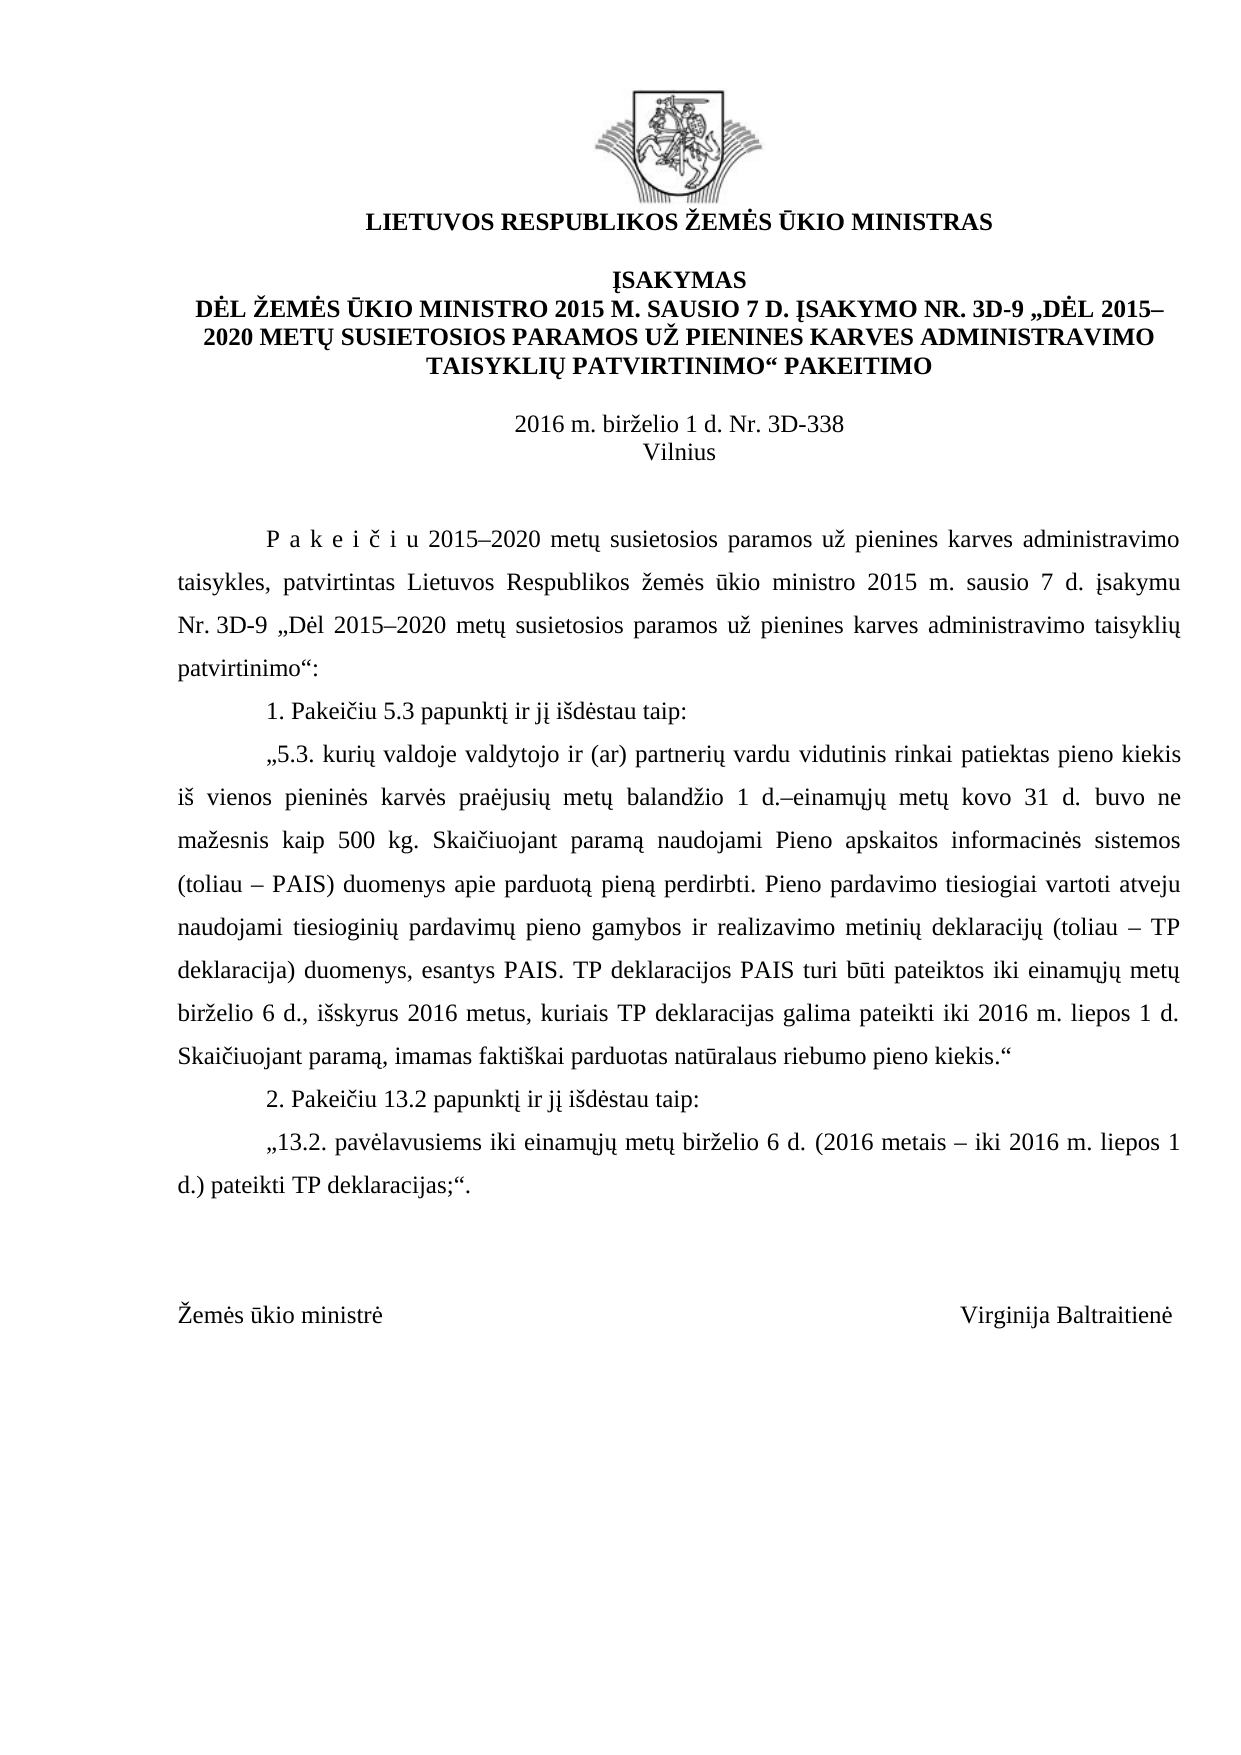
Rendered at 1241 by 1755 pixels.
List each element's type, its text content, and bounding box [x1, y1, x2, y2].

text LIETUVOS RESPUBLIKOS ŽEMĖS ŪKIO MINISTRAS [177, 207, 1181, 236]
text 1. Pakeičiu 5.3 papunktį ir jį išdėstau taip: [177, 696, 1181, 725]
text DĖL ŽEMĖS ŪKIO MINISTRO 2015 M. SAUSIO 7 D. ĮSAKYMO NR. 3D-9 „DĖL 2015–2020 metų sUSIETOSIOS paramos UŽ pienines karves ADMINISTRAVIMO TAISYKLIŲ PATVIRTINIMO“ pakeitimo [177, 294, 1181, 380]
text „13.2. pavėlavusiems iki einamųjų metų birželio 6 d. (2016 metais – iki 2016 m. liepos 1 d.) pateikti TP deklaracijas;“. [177, 1127, 1181, 1199]
text Vilnius [177, 437, 1181, 466]
text Žemės ūkio ministrė Virginija Baltraitienė [177, 1300, 1181, 1329]
text 2016 m. birželio 1 d. Nr. 3D-338 [177, 409, 1181, 437]
text ĮSAKYMAS [177, 265, 1181, 294]
text „5.3. kurių valdoje valdytojo ir (ar) partnerių vardu vidutinis rinkai patiektas pieno kiekis iš vienos pieninės karvės praėjusių metų balandžio 1 d.–einamųjų metų kovo 31 d. buvo ne mažesnis kaip 500 kg. Skaičiuojant paramą naudojami Pieno apskaitos informacinės sistemos (toliau – PAIS) duomenys apie parduotą pieną perdirbti. Pieno pardavimo tiesiogiai vartoti atveju naudojami tiesioginių pardavimų pieno gamybos ir realizavimo metinių deklaracijų (toliau – TP deklaracija) duomenys, esantys PAIS. TP deklaracijos PAIS turi būti pateiktos iki einamųjų metų birželio 6 d., išskyrus 2016 metus, kuriais TP deklaracijas galima pateikti iki 2016 m. liepos 1 d. Skaičiuojant paramą, imamas faktiškai parduotas natūralaus riebumo pieno kiekis.“ [177, 739, 1181, 1070]
text P a k e i č i u 2015–2020 metų susietosios paramos už pienines karves administravimo taisykles, patvirtintas Lietuvos Respublikos žemės ūkio ministro 2015 m. sausio 7 d. įsakymu Nr. 3D-9 „Dėl 2015–2020 metų susietosios paramos už pienines karves administravimo taisyklių patvirtinimo“: [177, 524, 1181, 682]
text 2. Pakeičiu 13.2 papunktį ir jį išdėstau taip: [177, 1084, 1181, 1113]
